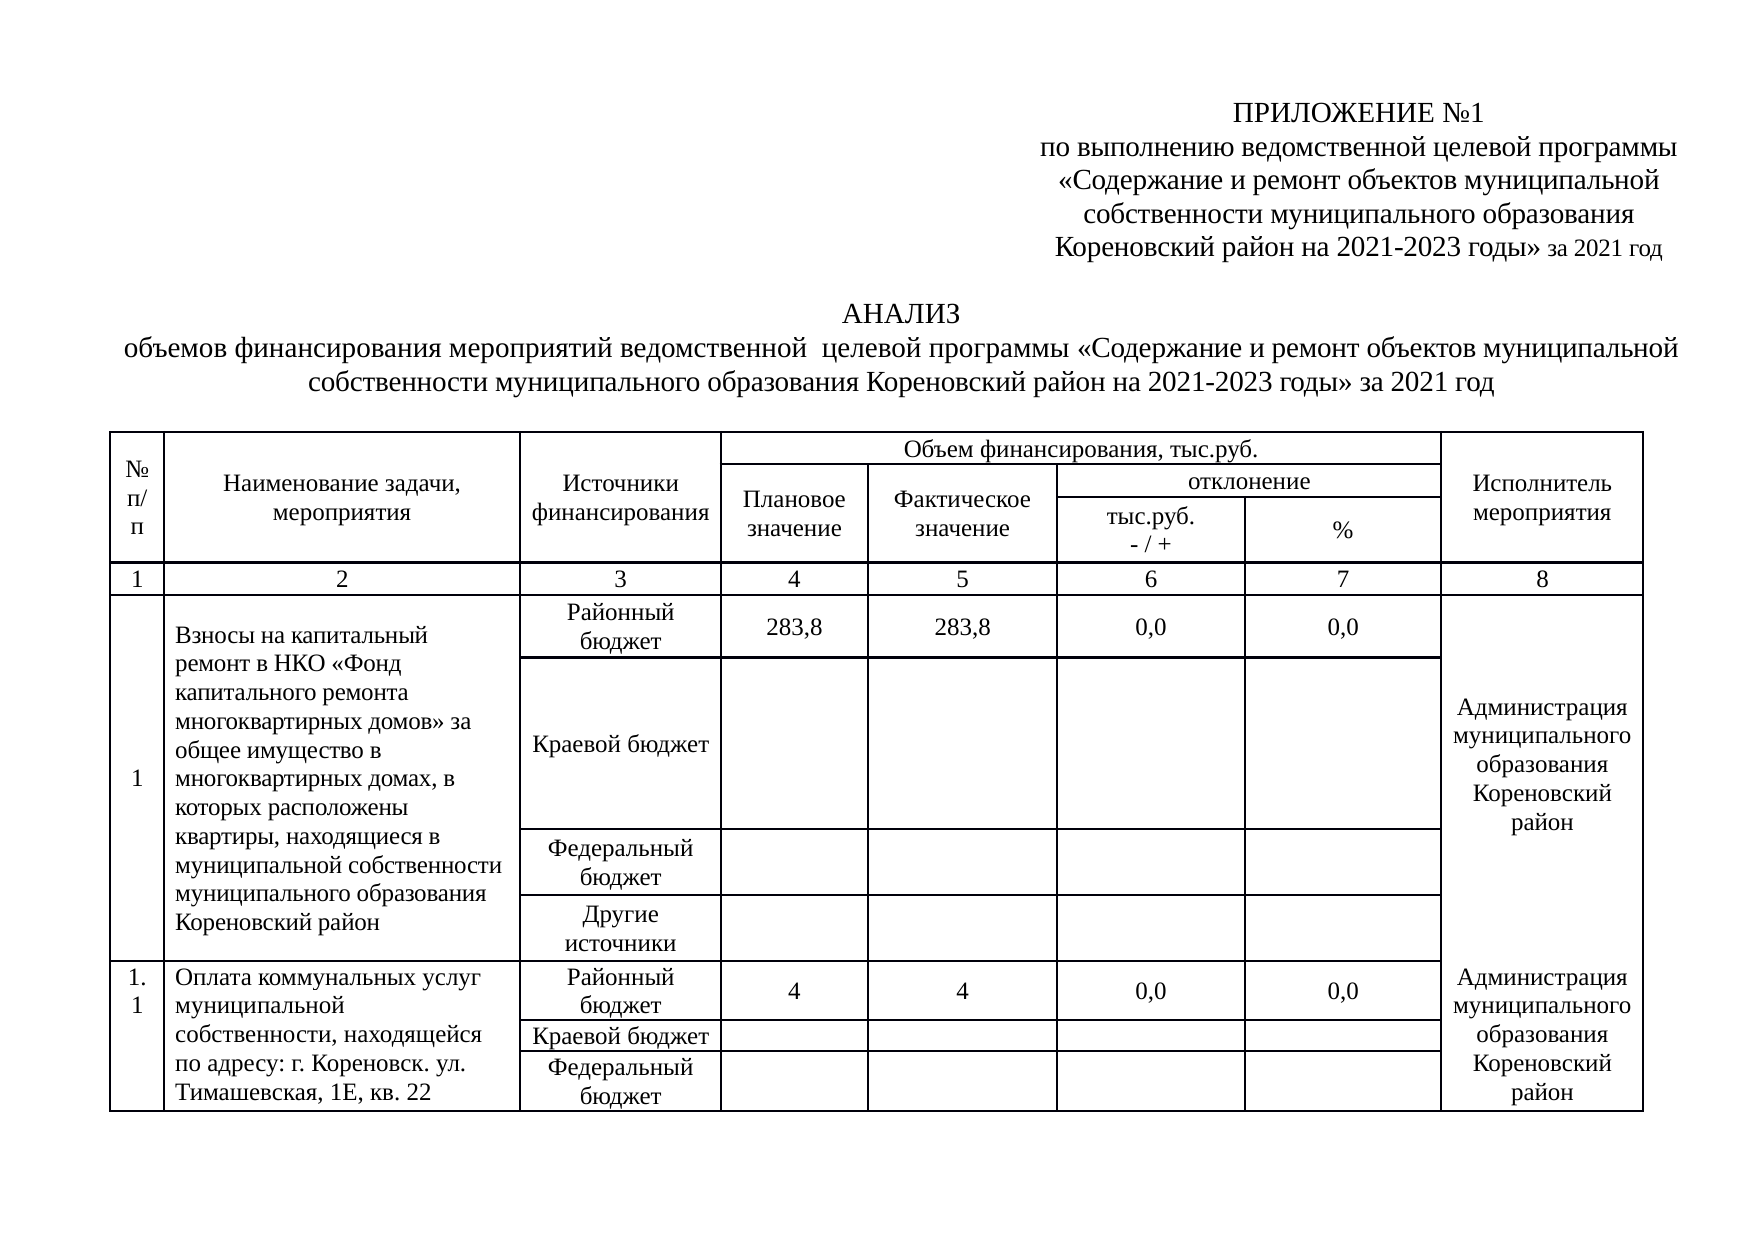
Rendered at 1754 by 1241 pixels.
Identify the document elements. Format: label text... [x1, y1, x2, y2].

table_cell [1246, 896, 1440, 959]
table_cell тыс.руб. - / + [1058, 498, 1244, 561]
table_cell 1 [111, 596, 163, 959]
table_cell [869, 1052, 1056, 1109]
table_cell Районный бюджет [521, 962, 720, 1019]
table_header Источники финансирования [521, 433, 720, 561]
table_cell Взносы на капитальный ремонт в НКО «Фонд капитального ремонта многоквартирных домов» за общее имущество в многоквартирных домах, в которых расположены квартиры, находящиеся в муниципальной собственности муниципального образования Кореновский район [165, 596, 519, 959]
table_cell Плановое значение [722, 465, 867, 561]
table_cell 1.1 [111, 962, 163, 1109]
table_cell 3 [521, 564, 720, 594]
table_cell 5 [869, 564, 1056, 594]
table_cell Краевой бюджет [521, 659, 720, 828]
table_cell Фактическое значение [869, 465, 1056, 561]
table_cell Краевой бюджет [521, 1021, 720, 1050]
text по выполнению ведомственной целевой программы «Содержание и ремонт объектов муниципальной собственности муниципального образования Кореновский район на 2021-2023 годы» за 2021 год [1033, 129, 1684, 263]
table_cell Оплата коммунальных услуг муниципальной собственности, находящейся по адресу: г. Кореновск. ул. Тимашевская, 1Е, кв. 22 [165, 962, 519, 1109]
table_cell 6 [1058, 564, 1244, 594]
table_cell [1058, 830, 1244, 894]
table_cell [722, 659, 867, 828]
table_cell 283,8 [869, 596, 1056, 656]
table_cell 0,0 [1246, 596, 1440, 656]
table_header Объем финансирования, тыс.руб. [722, 433, 1440, 463]
table_cell [1246, 659, 1440, 828]
table_cell Федеральный бюджет [521, 1052, 720, 1109]
text ПРИЛОЖЕНИЕ №1 [1033, 95, 1684, 129]
table_cell [869, 896, 1056, 959]
text объемов финансирования мероприятий ведомственной целевой программы «Содержание и ремонт объектов муниципальной собственности муниципального образования Кореновский район на 2021-2023 годы» за 2021 год [118, 330, 1684, 397]
table_cell 7 [1246, 564, 1440, 594]
text АНАЛИЗ [118, 297, 1684, 330]
table_header Наименование задачи, мероприятия [165, 433, 519, 561]
table_cell % [1246, 498, 1440, 561]
table_cell Администрация муниципального образования Кореновский район [1442, 960, 1642, 1109]
table_cell 8 [1442, 564, 1642, 594]
table_cell [869, 659, 1056, 828]
table_cell 0,0 [1058, 962, 1244, 1019]
table_cell [722, 830, 867, 894]
table_cell [1246, 1021, 1440, 1050]
table_cell [1246, 1052, 1440, 1109]
table_cell [869, 830, 1056, 894]
table_cell 1 [111, 564, 163, 594]
table_cell Районный бюджет [521, 596, 720, 656]
table_cell 4 [869, 962, 1056, 1019]
table_cell [1058, 659, 1244, 828]
table_cell [1058, 1052, 1244, 1109]
table_cell [1058, 896, 1244, 959]
table_cell 0,0 [1246, 962, 1440, 1019]
table_cell 2 [165, 564, 519, 594]
table_cell [722, 1052, 867, 1109]
table_cell отклонение [1058, 465, 1440, 496]
table_cell [722, 1021, 867, 1050]
table_cell Федеральный бюджет [521, 830, 720, 894]
table_cell 4 [722, 564, 867, 594]
table_cell [869, 1021, 1056, 1050]
table_header № п/п [111, 433, 163, 561]
table_cell Другие источники [521, 896, 720, 959]
table_cell 0,0 [1058, 596, 1244, 656]
table_cell 283,8 [722, 596, 867, 656]
table_cell [722, 896, 867, 959]
table_cell [1058, 1021, 1244, 1050]
table_cell [1246, 830, 1440, 894]
table_cell 4 [722, 962, 867, 1019]
table_cell Администрация муниципального образования Кореновский район [1442, 596, 1642, 959]
table_header Исполнитель мероприятия [1442, 433, 1642, 561]
